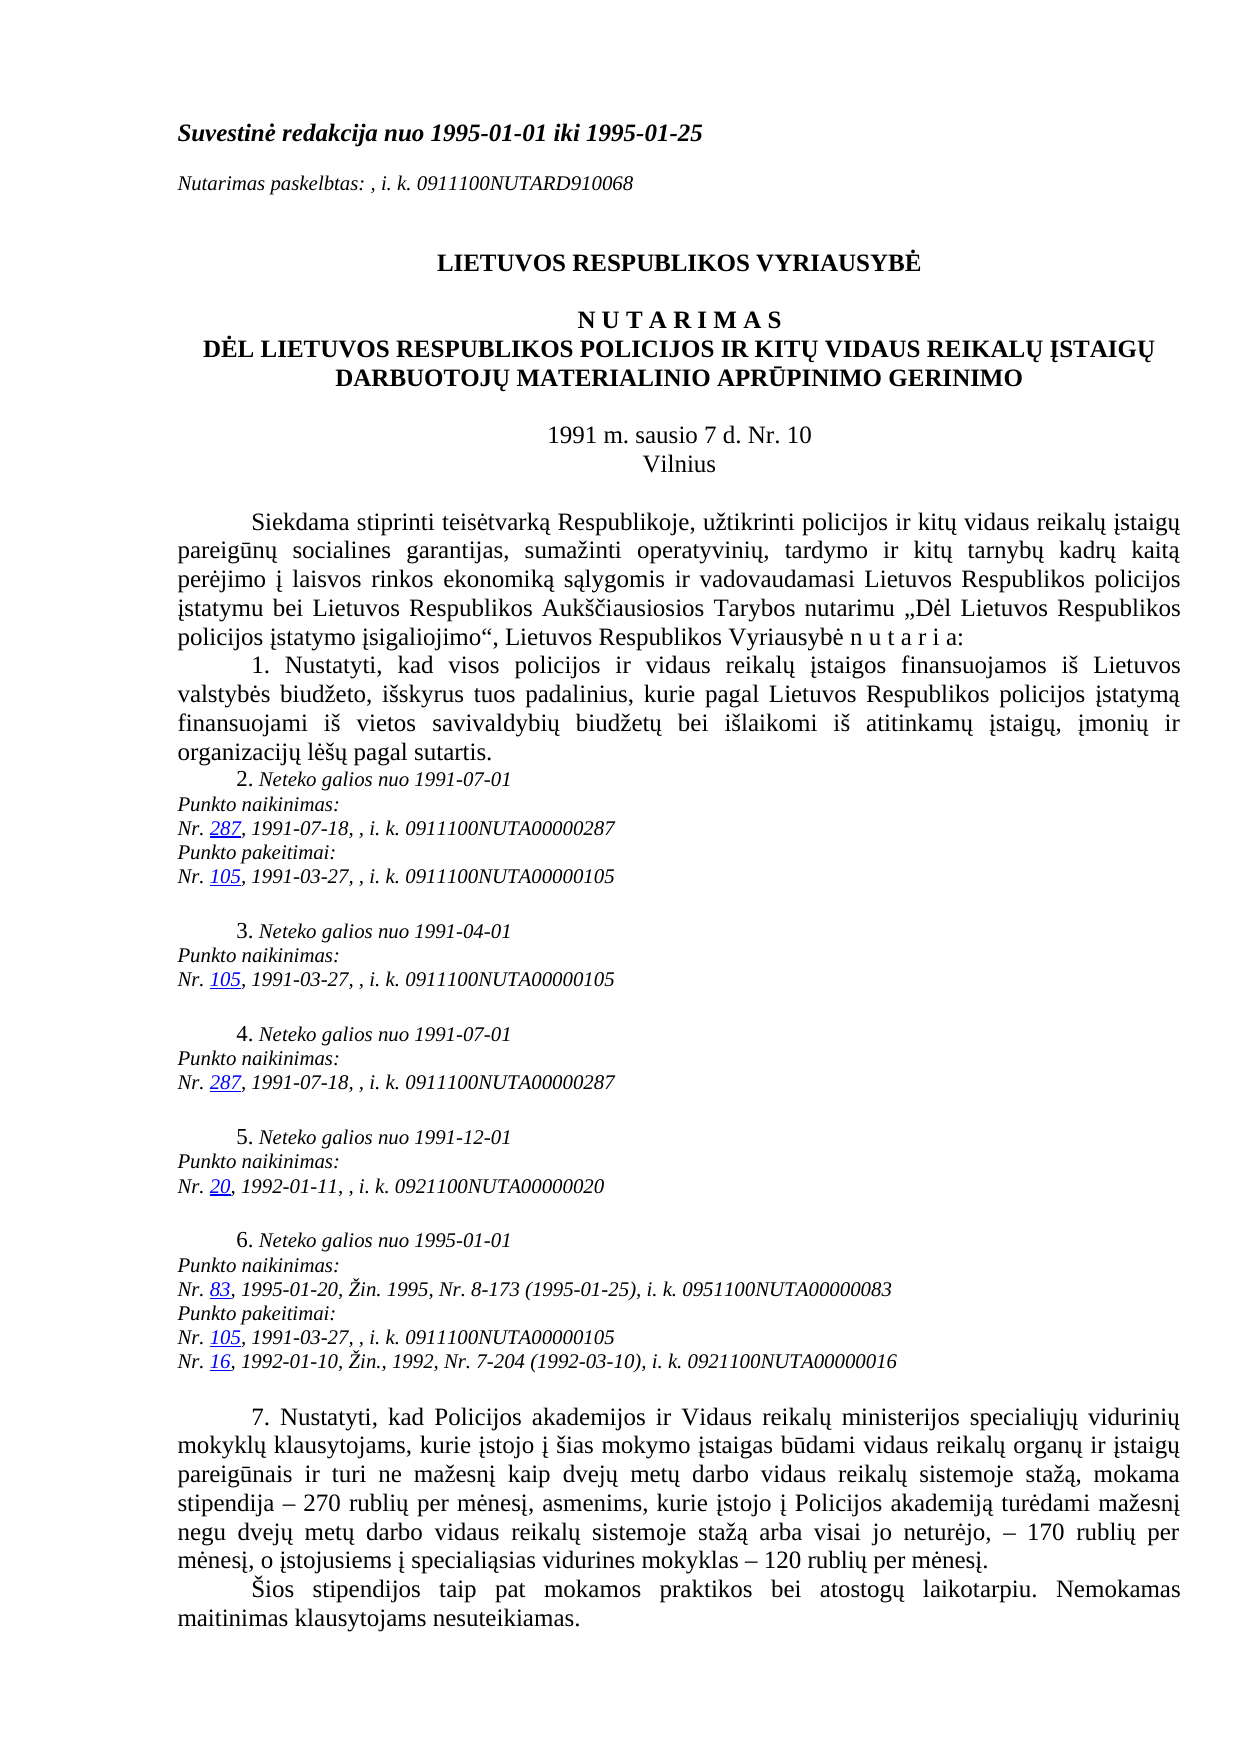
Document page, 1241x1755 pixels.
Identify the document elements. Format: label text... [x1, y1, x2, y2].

text Punkto naikinimas: [177, 1253, 1181, 1277]
text Punkto naikinimas: [177, 792, 1181, 816]
text Nr. 105, 1991-03-27, , i. k. 0911100NUTA00000105 [177, 1325, 1181, 1349]
text Nr. 105, 1991-03-27, , i. k. 0911100NUTA00000105 [177, 967, 1181, 991]
text DĖL LIETUVOS RESPUBLIKOS POLICIJOS IR KITŲ VIDAUS REIKALŲ ĮSTAIGŲ DARBUOTOJŲ MATERIALINIO APRŪPINIMO GERINIMO [177, 334, 1181, 392]
text Šios stipendijos taip pat mokamos praktikos bei atostogų laikotarpiu. Nemokamas maitinimas klausytojams nesuteikiamas. [177, 1574, 1181, 1632]
text Nr. 287, 1991-07-18, , i. k. 0911100NUTA00000287 [177, 1070, 1181, 1094]
text 4. Neteko galios nuo 1991-07-01 [177, 1020, 1181, 1046]
text 6. Neteko galios nuo 1995-01-01 [177, 1226, 1181, 1253]
text Siekdama stiprinti teisėtvarką Respublikoje, užtikrinti policijos ir kitų vidaus reikalų įstaigų pareigūnų socialines garantijas, sumažinti operatyvinių, tardymo ir kitų tarnybų kadrų kaitą perėjimo į laisvos rinkos ekonomiką sąlygomis ir vadovaudamasi Lietuvos Respublikos policijos įstatymu bei Lietuvos Respublikos Aukščiausiosios Tarybos nutarimu „Dėl Lietuvos Respublikos policijos įstatymo įsigaliojimo“, Lietuvos Respublikos Vyriausybė nutaria: [177, 507, 1181, 650]
text 2. Neteko galios nuo 1991-07-01 [177, 765, 1181, 792]
text Nr. 83, 1995-01-20, Žin. 1995, Nr. 8-173 (1995-01-25), i. k. 0951100NUTA00000083 [177, 1277, 1181, 1301]
text 1. Nustatyti, kad visos policijos ir vidaus reikalų įstaigos finansuojamos iš Lietuvos valstybės biudžeto, išskyrus tuos padalinius, kurie pagal Lietuvos Respublikos policijos įstatymą finansuojami iš vietos savivaldybių biudžetų bei išlaikomi iš atitinkamų įstaigų, įmonių ir organizacijų lėšų pagal sutartis. [177, 650, 1181, 765]
text Punkto pakeitimai: [177, 1301, 1181, 1325]
text N U T A R I M A S [177, 305, 1181, 334]
text Suvestinė redakcija nuo 1995-01-01 iki 1995-01-25 [177, 118, 1181, 147]
text Nr. 20, 1992-01-11, , i. k. 0921100NUTA00000020 [177, 1173, 1181, 1198]
text Punkto naikinimas: [177, 1149, 1181, 1173]
text Nr. 16, 1992-01-10, Žin., 1992, Nr. 7-204 (1992-03-10), i. k. 0921100NUTA00000016 [177, 1349, 1181, 1373]
text LIETUVOS RESPUBLIKOS VYRIAUSYBĖ [177, 248, 1181, 277]
text 3. Neteko galios nuo 1991-04-01 [177, 917, 1181, 943]
text Vilnius [177, 449, 1181, 478]
text Nr. 105, 1991-03-27, , i. k. 0911100NUTA00000105 [177, 864, 1181, 888]
text 1991 m. sausio 7 d. Nr. 10 [177, 420, 1181, 449]
text Punkto pakeitimai: [177, 840, 1181, 864]
text Nr. 287, 1991-07-18, , i. k. 0911100NUTA00000287 [177, 816, 1181, 840]
text 7. Nustatyti, kad Policijos akademijos ir Vidaus reikalų ministerijos specialiųjų vidurinių mokyklų klausytojams, kurie įstojo į šias mokymo įstaigas būdami vidaus reikalų organų ir įstaigų pareigūnais ir turi ne mažesnį kaip dvejų metų darbo vidaus reikalų sistemoje stažą, mokama stipendija – 270 rublių per mėnesį, asmenims, kurie įstojo į Policijos akademiją turėdami mažesnį negu dvejų metų darbo vidaus reikalų sistemoje stažą arba visai jo neturėjo, – 170 rublių per mėnesį, o įstojusiems į specialiąsias vidurines mokyklas – 120 rublių per mėnesį. [177, 1402, 1181, 1574]
text 5. Neteko galios nuo 1991-12-01 [177, 1123, 1181, 1149]
text Nutarimas paskelbtas: , i. k. 0911100NUTARD910068 [177, 171, 1181, 195]
text Punkto naikinimas: [177, 943, 1181, 967]
text Punkto naikinimas: [177, 1046, 1181, 1070]
